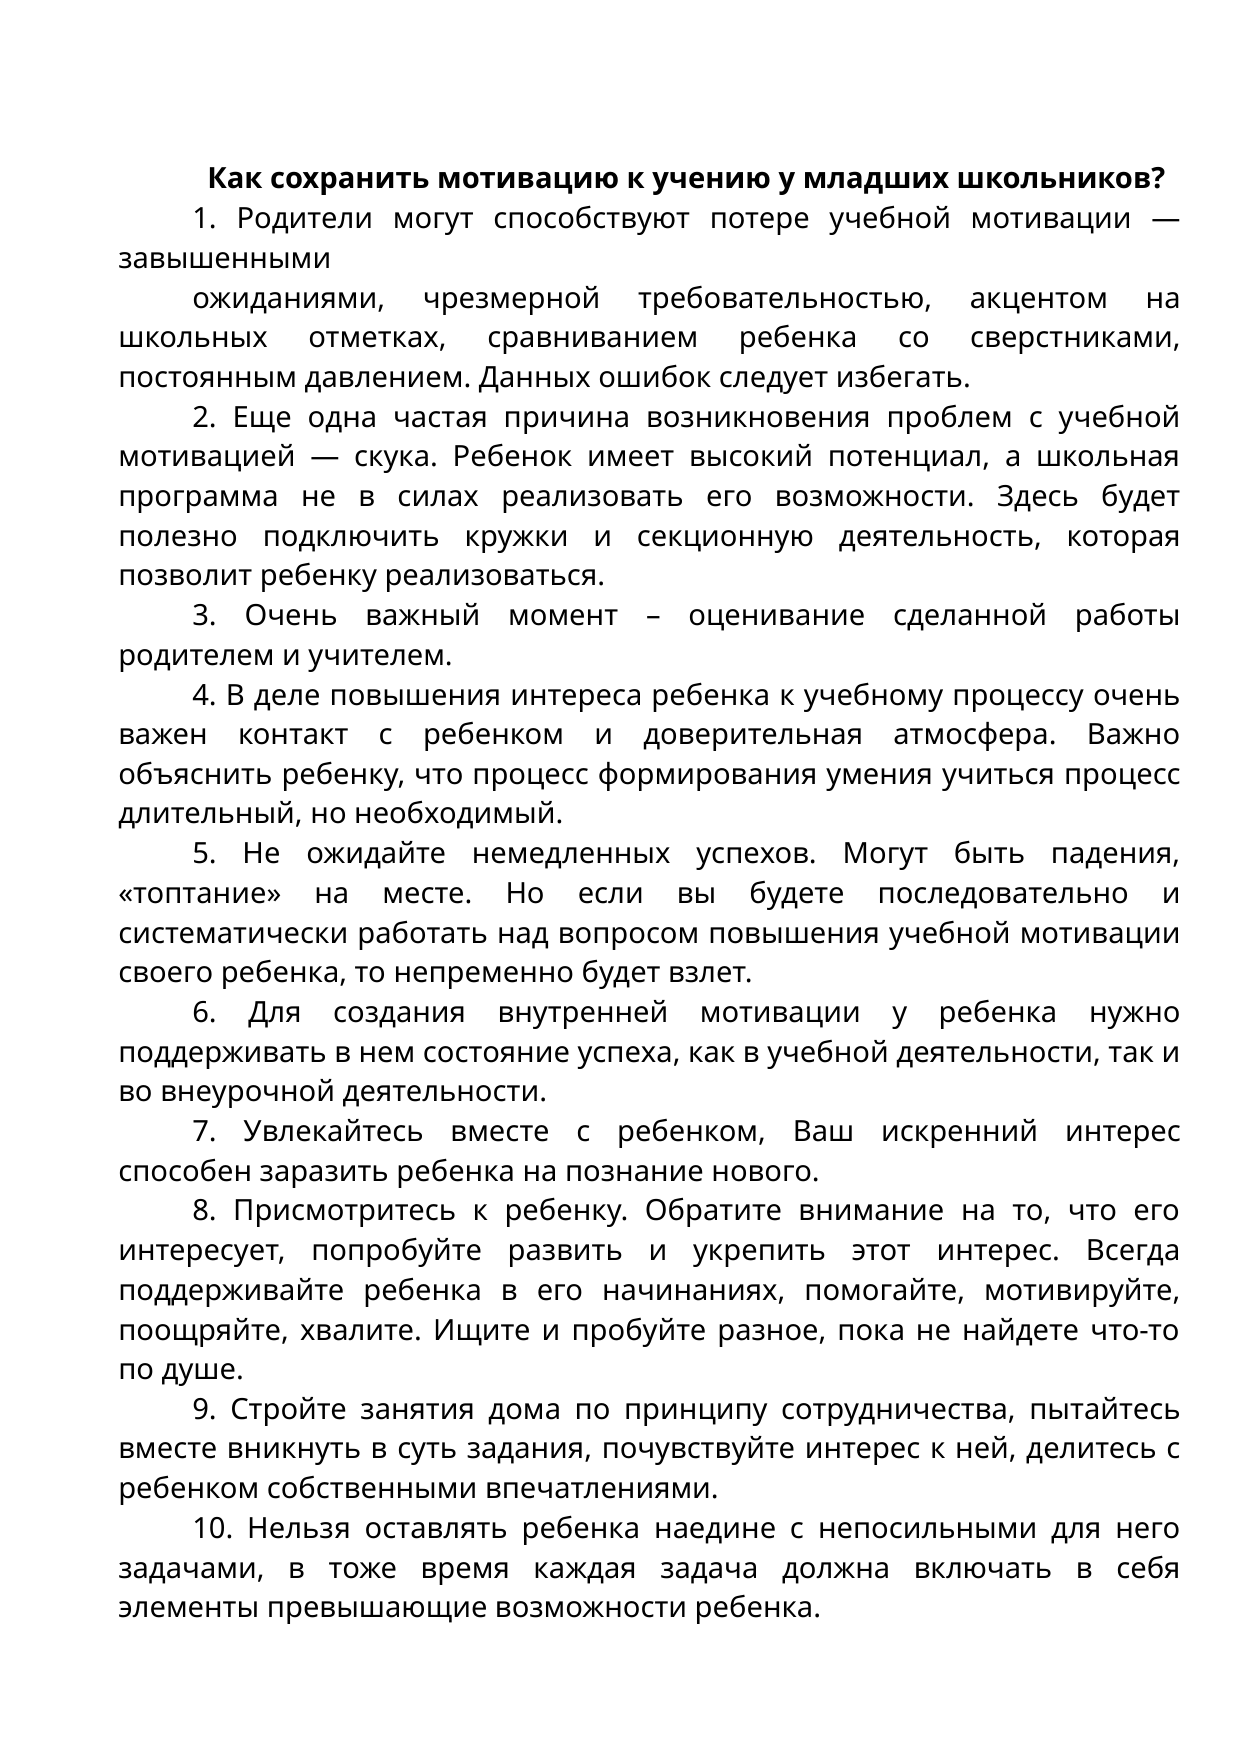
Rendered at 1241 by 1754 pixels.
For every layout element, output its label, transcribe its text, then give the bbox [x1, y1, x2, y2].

text 7. Увлекайтесь вместе с ребенком, Ваш искренний интерес способен заразить ребенка на познание нового. [118, 1110, 1181, 1190]
text ожиданиями, чрезмерной требовательностью, акцентом на школьных отметках, сравниванием ребенка со сверстниками, постоянным давлением. Данных ошибок следует избегать. [118, 277, 1181, 396]
text 1. Родители могут способствуют потере учебной мотивации — завышенными [118, 197, 1181, 277]
text 8. Присмотритесь к ребенку. Обратите внимание на то, что его интересует, попробуйте развить и укрепить этот интерес. Всегда поддерживайте ребенка в его начинаниях, помогайте, мотивируйте, поощряйте, хвалите. Ищите и пробуйте разное, пока не найдете что-то по душе. [118, 1190, 1181, 1388]
text 5. Не ожидайте немедленных успехов. Могут быть падения, «топтание» на месте. Но если вы будете последовательно и систематически работать над вопросом повышения учебной мотивации своего ребенка, то непременно будет взлет. [118, 832, 1181, 991]
text 2. Еще одна частая причина возникновения проблем с учебной мотивацией — скука. Ребенок имеет высокий потенциал, а школьная программа не в силах реализовать его возможности. Здесь будет полезно подключить кружки и секционную деятельность, которая позволит ребенку реализоваться. [118, 396, 1181, 594]
text 3. Очень важный момент – оценивание сделанной работы родителем и учителем. [118, 594, 1181, 674]
text 4. В деле повышения интереса ребенка к учебному процессу очень важен контакт с ребенком и доверительная атмосфера. Важно объяснить ребенку, что процесс формирования умения учиться процесс длительный, но необходимый. [118, 674, 1181, 832]
text 10. Нельзя оставлять ребенка наедине с непосильными для него задачами, в тоже время каждая задача должна включать в себя элементы превышающие возможности ребенка. [118, 1507, 1181, 1626]
text 9. Стройте занятия дома по принципу сотрудничества, пытайтесь вместе вникнуть в суть задания, почувствуйте интерес к ней, делитесь с ребенком собственными впечатлениями. [118, 1388, 1181, 1507]
text 6. Для создания внутренней мотивации у ребенка нужно поддерживать в нем состояние успеха, как в учебной деятельности, так и во внеурочной деятельности. [118, 991, 1181, 1110]
text Как сохранить мотивацию к учению у младших школьников? [118, 158, 1181, 197]
